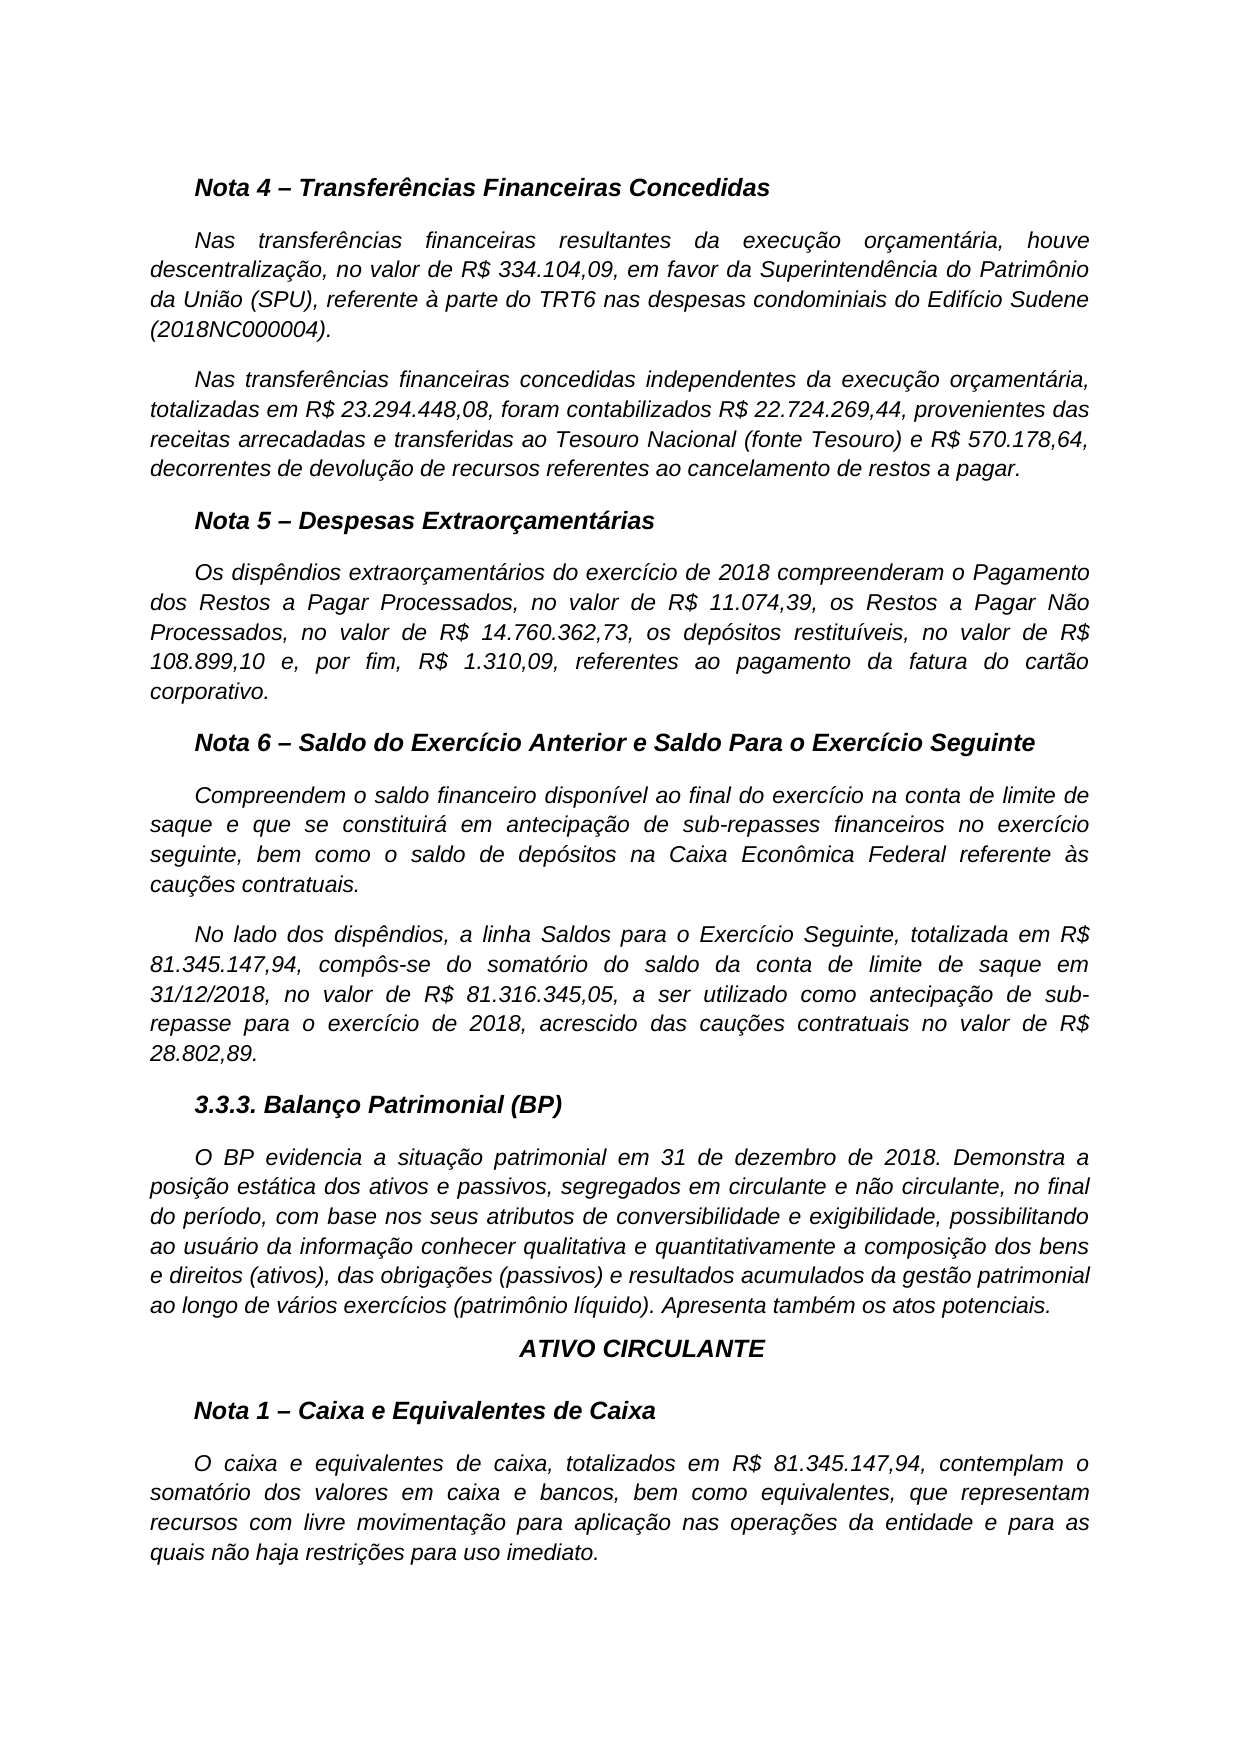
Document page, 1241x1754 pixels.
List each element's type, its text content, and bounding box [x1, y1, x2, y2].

text O caixa e equivalentes de caixa, totalizados em R$ 81.345.147,94, contemplam o somatório dos valores em caixa e bancos, bem como equivalentes, que representam recursos com livre movimentação para aplicação nas operações da entidade e para as quais não haja restrições para uso imediato. [150, 1449, 1090, 1565]
text O BP evidencia a situação patrimonial em 31 de dezembro de 2018. Demonstra a posição estática dos ativos e passivos, segregados em circulante e não circulante, no final do período, com base nos seus atributos de conversibilidade e exigibilidade, possibilitando ao usuário da informação conhecer qualitativa e quantitativamente a composição dos bens e direitos (ativos), das obrigações (passivos) e resultados acumulados da gestão patrimonial ao longo de vários exercícios (patrimônio líquido). Apresenta também os atos potenciais. [150, 1144, 1090, 1318]
text Nota 1 – Caixa e Equivalentes de Caixa [150, 1396, 1090, 1425]
text Compreendem o saldo financeiro disponível ao final do exercício na conta de limite de saque e que se constituirá em antecipação de sub-repasses financeiros no exercício seguinte, bem como o saldo de depósitos na Caixa Econômica Federal referente às cauções contratuais. [150, 782, 1090, 897]
text Nota 6 – Saldo do Exercício Anterior e Saldo Para o Exercício Seguinte [150, 728, 1090, 757]
text Os dispêndios extraorçamentários do exercício de 2018 compreenderam o Pagamento dos Restos a Pagar Processados, no valor de R$ 11.074,39, os Restos a Pagar Não Processados, no valor de R$ 14.760.362,73, os depósitos restituíveis, no valor de R$ 108.899,10 e, por fim, R$ 1.310,09, referentes ao pagamento da fatura do cartão corporativo. [150, 559, 1090, 704]
text ATIVO CIRCULANTE [150, 1334, 1090, 1363]
text Nota 4 – Transferências Financeiras Concedidas [150, 173, 1090, 202]
text Nota 5 – Despesas Extraorçamentárias [150, 506, 1090, 534]
text 3.3.3. Balanço Patrimonial (BP) [150, 1090, 1090, 1119]
text Nas transferências financeiras concedidas independentes da execução orçamentária, totalizadas em R$ 23.294.448,08, foram contabilizados R$ 22.724.269,44, provenientes das receitas arrecadadas e transferidas ao Tesouro Nacional (fonte Tesouro) e R$ 570.178,64, decorrentes de devolução de recursos referentes ao cancelamento de restos a pagar. [150, 366, 1090, 482]
text Nas transferências financeiras resultantes da execução orçamentária, houve descentralização, no valor de R$ 334.104,09, em favor da Superintendência do Patrimônio da União (SPU), referente à parte do TRT6 nas despesas condominiais do Edifício Sudene (2018NC000004). [150, 227, 1090, 342]
text No lado dos dispêndios, a linha Saldos para o Exercício Seguinte, totalizada em R$ 81.345.147,94, compôs-se do somatório do saldo da conta de limite de saque em 31/12/2018, no valor de R$ 81.316.345,05, a ser utilizado como antecipação de sub-repasse para o exercício de 2018, acrescido das cauções contratuais no valor de R$ 28.802,89. [150, 921, 1090, 1066]
